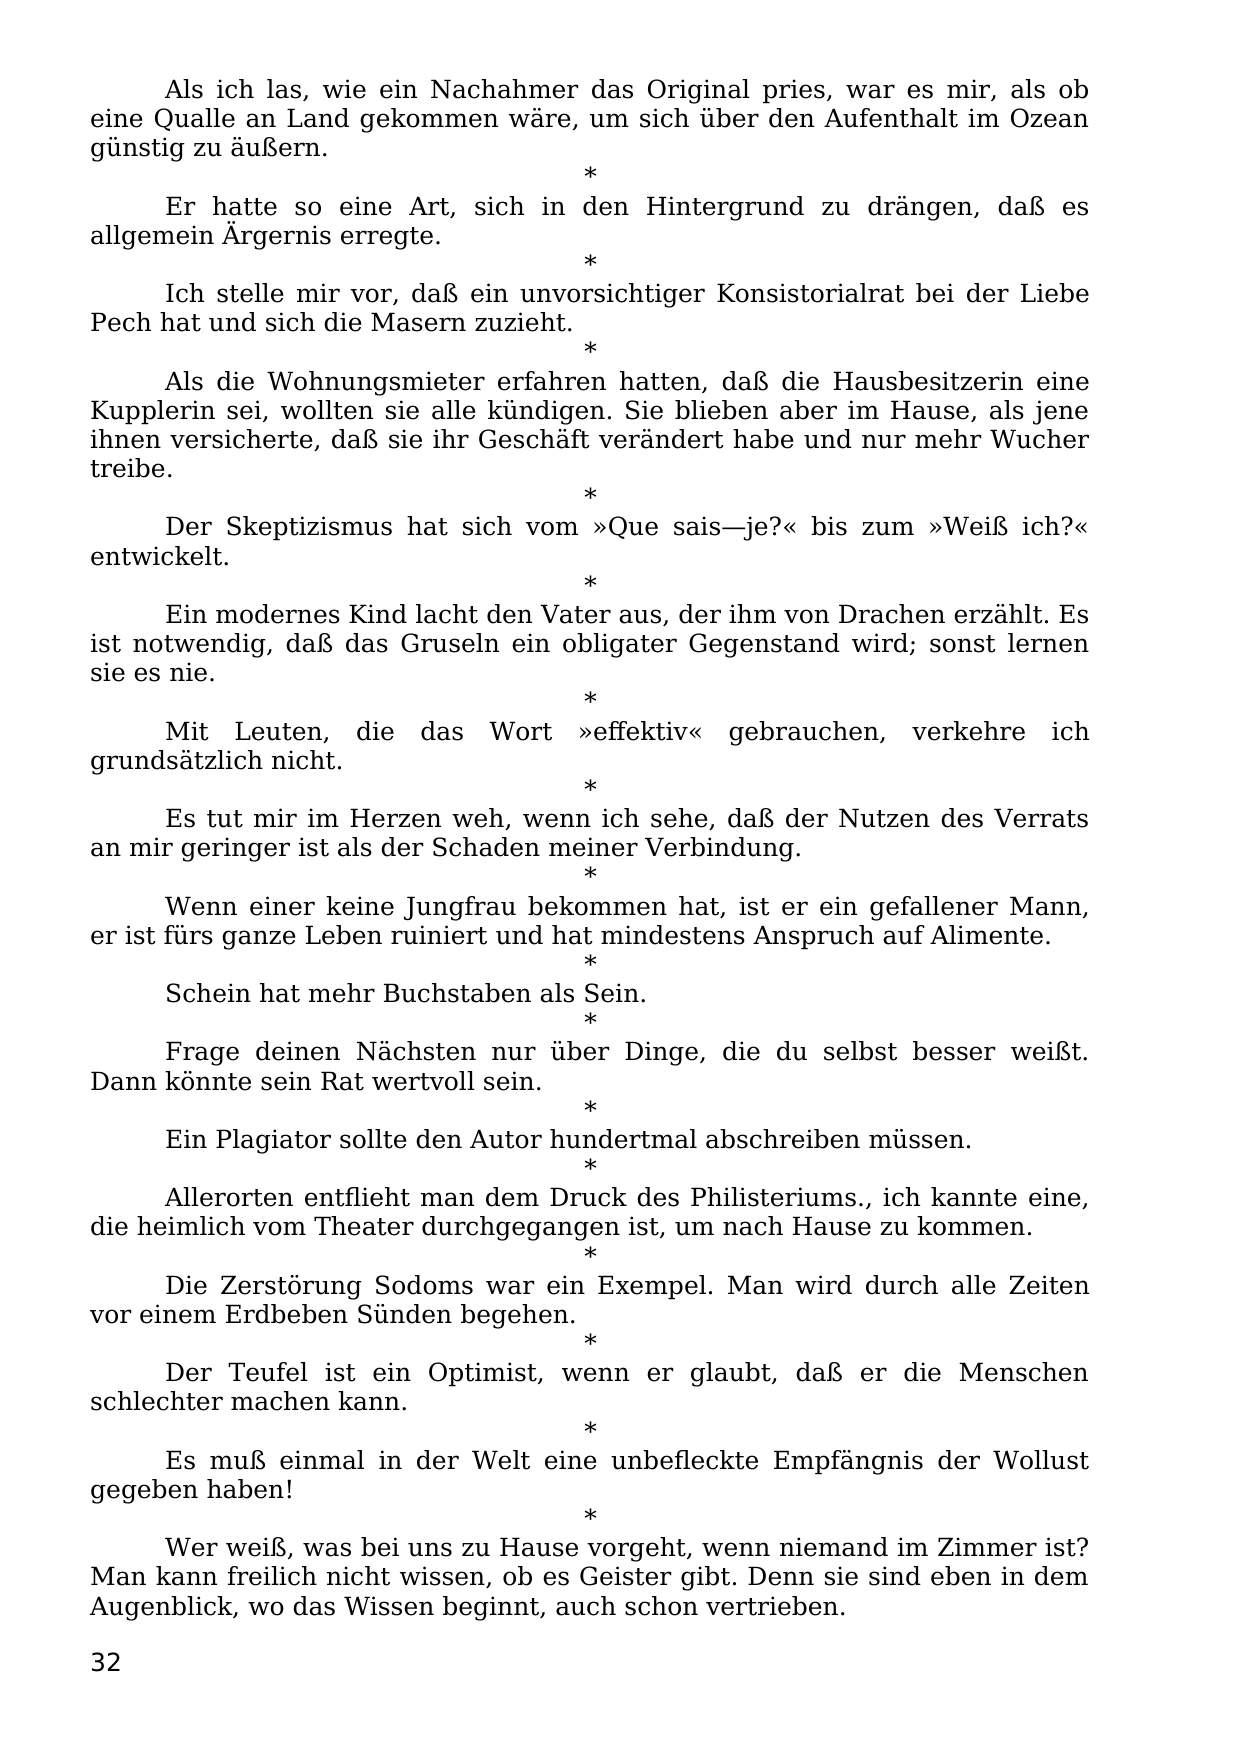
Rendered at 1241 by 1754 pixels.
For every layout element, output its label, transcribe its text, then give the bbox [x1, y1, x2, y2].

text Ein Plagiator sollte den Autor hundertmal abschreiben müssen. [90, 1125, 1091, 1154]
text * [90, 1504, 1091, 1533]
text * [90, 162, 1091, 192]
text * [90, 687, 1091, 717]
text Der Skeptizismus hat sich vom »Que sais—je?« bis zum »Weiß ich?« entwickelt. [90, 512, 1091, 571]
text Als die Wohnungsmieter erfahren hatten, daß die Hausbesitzerin eine Kupplerin sei, wollten sie alle kündigen. Sie blieben aber im Hause, als jene ihnen versicherte, daß sie ihr Geschäft verändert habe und nur mehr Wucher treibe. [90, 367, 1091, 483]
text * [90, 862, 1091, 892]
text Wenn einer keine Jungfrau bekommen hat, ist er ein gefallener Mann, er ist fürs ganze Leben ruiniert und hat mindestens Anspruch auf Alimente. [90, 892, 1091, 950]
text Schein hat mehr Buchstaben als Sein. [90, 979, 1091, 1008]
text * [90, 1008, 1091, 1037]
text * [90, 1329, 1091, 1358]
text * [90, 1242, 1091, 1271]
text Es muß einmal in der Welt eine unbefleckte Empfängnis der Wollust gegeben haben! [90, 1446, 1091, 1504]
text Die Zerstörung Sodoms war ein Exempel. Man wird durch alle Zeiten vor einem Erdbeben Sünden begehen. [90, 1271, 1091, 1329]
text * [90, 1096, 1091, 1125]
text Der Teufel ist ein Optimist, wenn er glaubt, daß er die Menschen schlechter machen kann. [90, 1358, 1091, 1417]
text Mit Leuten, die das Wort »effektiv« gebrauchen, verkehre ich grundsätzlich nicht. [90, 717, 1091, 775]
text Er hatte so eine Art, sich in den Hintergrund zu drängen, daß es allgemein Ärgernis erregte. [90, 192, 1091, 250]
text Es tut mir im Herzen weh, wenn ich sehe, daß der Nutzen des Verrats an mir geringer ist als der Schaden meiner Verbindung. [90, 804, 1091, 862]
text * [90, 775, 1091, 804]
text * [90, 950, 1091, 979]
text * [90, 1154, 1091, 1183]
text * [90, 337, 1091, 367]
text * [90, 571, 1091, 600]
text * [90, 1417, 1091, 1446]
text Allerorten entflieht man dem Druck des Philisteriums., ich kannte eine, die heimlich vom Theater durchgegangen ist, um nach Hause zu kommen. [90, 1183, 1091, 1242]
text Wer weiß, was bei uns zu Hause vorgeht, wenn niemand im Zimmer ist? Man kann freilich nicht wissen, ob es Geister gibt. Denn sie sind eben in dem Augenblick, wo das Wissen beginnt, auch schon vertrieben. [90, 1533, 1091, 1621]
text Als ich las, wie ein Nachahmer das Original pries, war es mir, als ob eine Qualle an Land gekommen wäre, um sich über den Aufenthalt im Ozean günstig zu äußern. [90, 75, 1091, 162]
text * [90, 483, 1091, 512]
text Frage deinen Nächsten nur über Dinge, die du selbst besser weißt. Dann könnte sein Rat wertvoll sein. [90, 1037, 1091, 1096]
text * [90, 250, 1091, 279]
text Ich stelle mir vor, daß ein unvorsichtiger Konsistorialrat bei der Liebe Pech hat und sich die Masern zuzieht. [90, 279, 1091, 337]
text Ein modernes Kind lacht den Vater aus, der ihm von Drachen erzählt. Es ist notwendig, daß das Gruseln ein obligater Gegenstand wird; sonst lernen sie es nie. [90, 600, 1091, 687]
